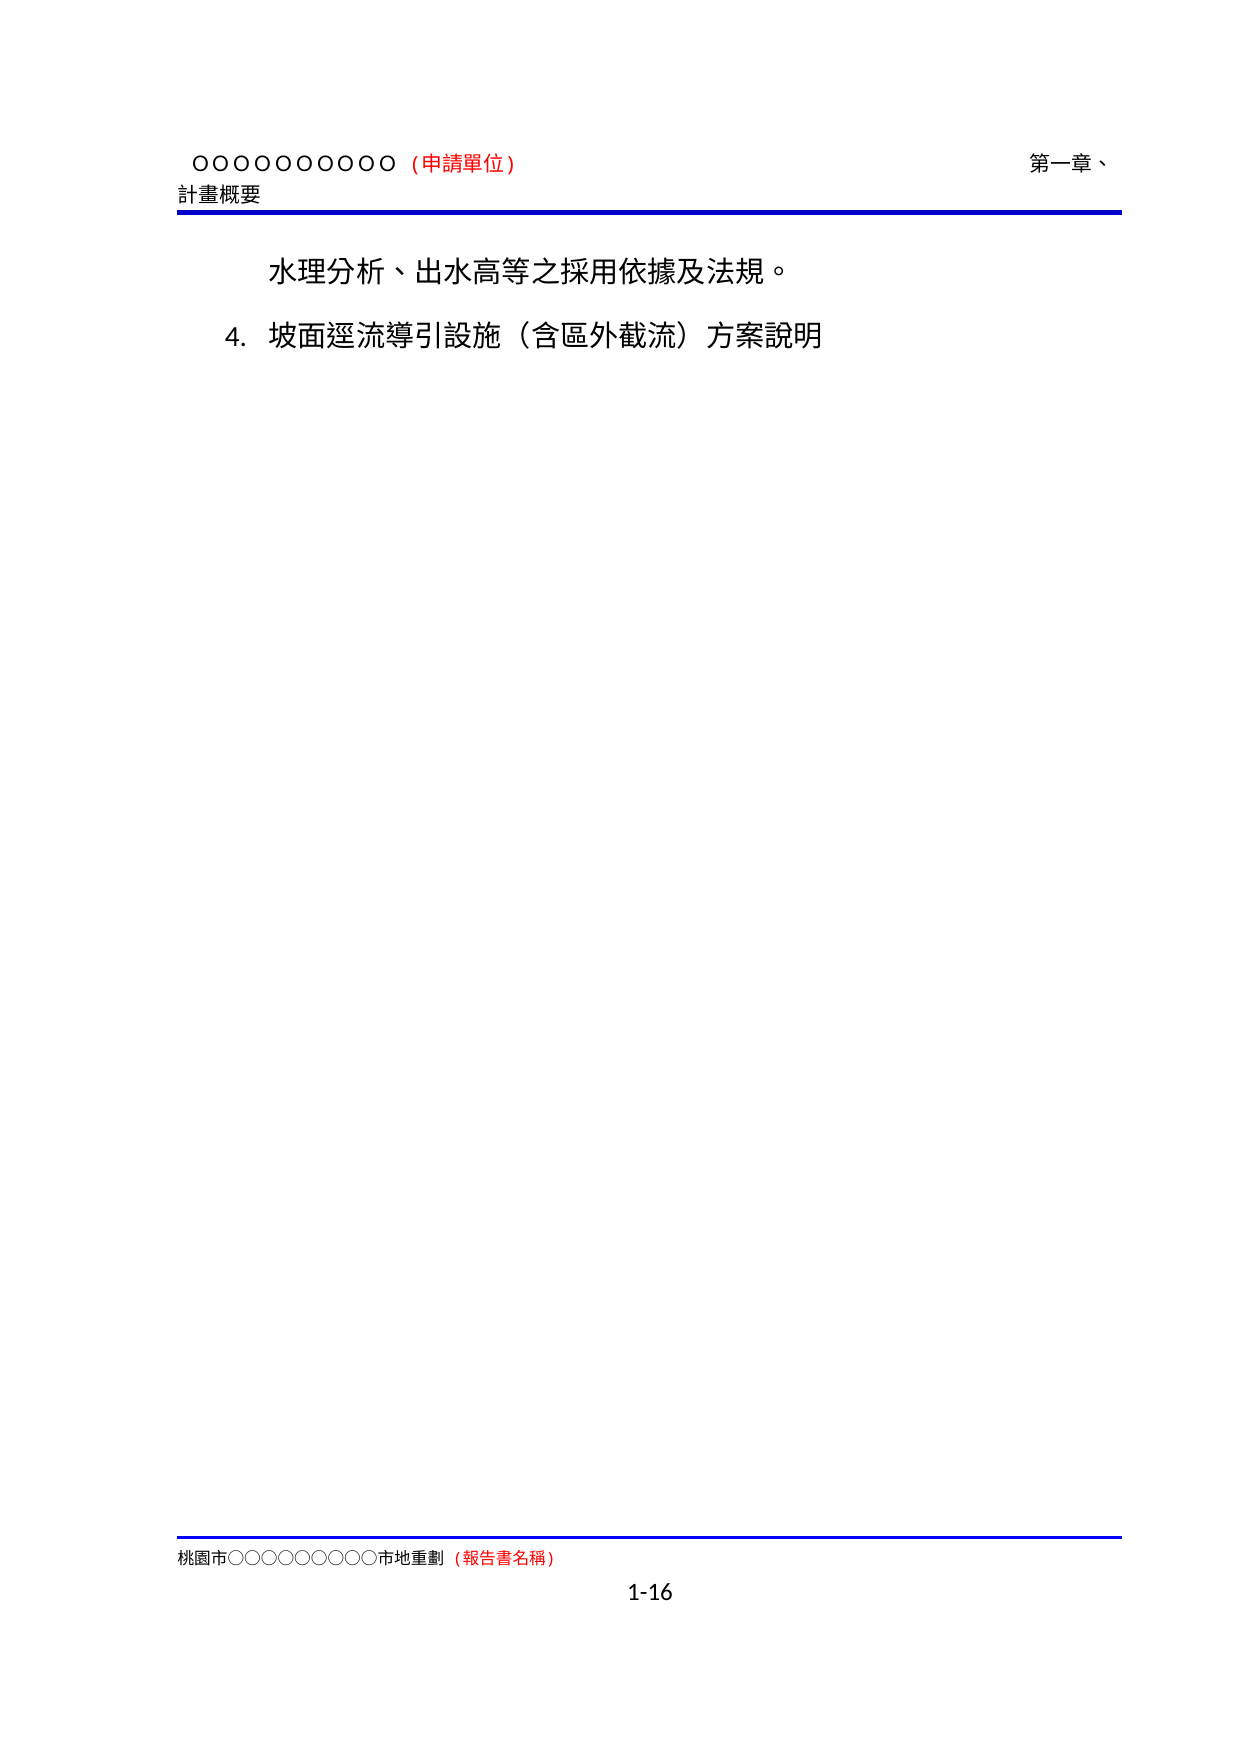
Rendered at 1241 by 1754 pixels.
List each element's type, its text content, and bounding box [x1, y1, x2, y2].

list 坡面逕流導引設施（含區外截流）方案說明 [224, 310, 1118, 356]
list 水理分析、出水高等之採用依據及法規。 [224, 246, 1118, 291]
